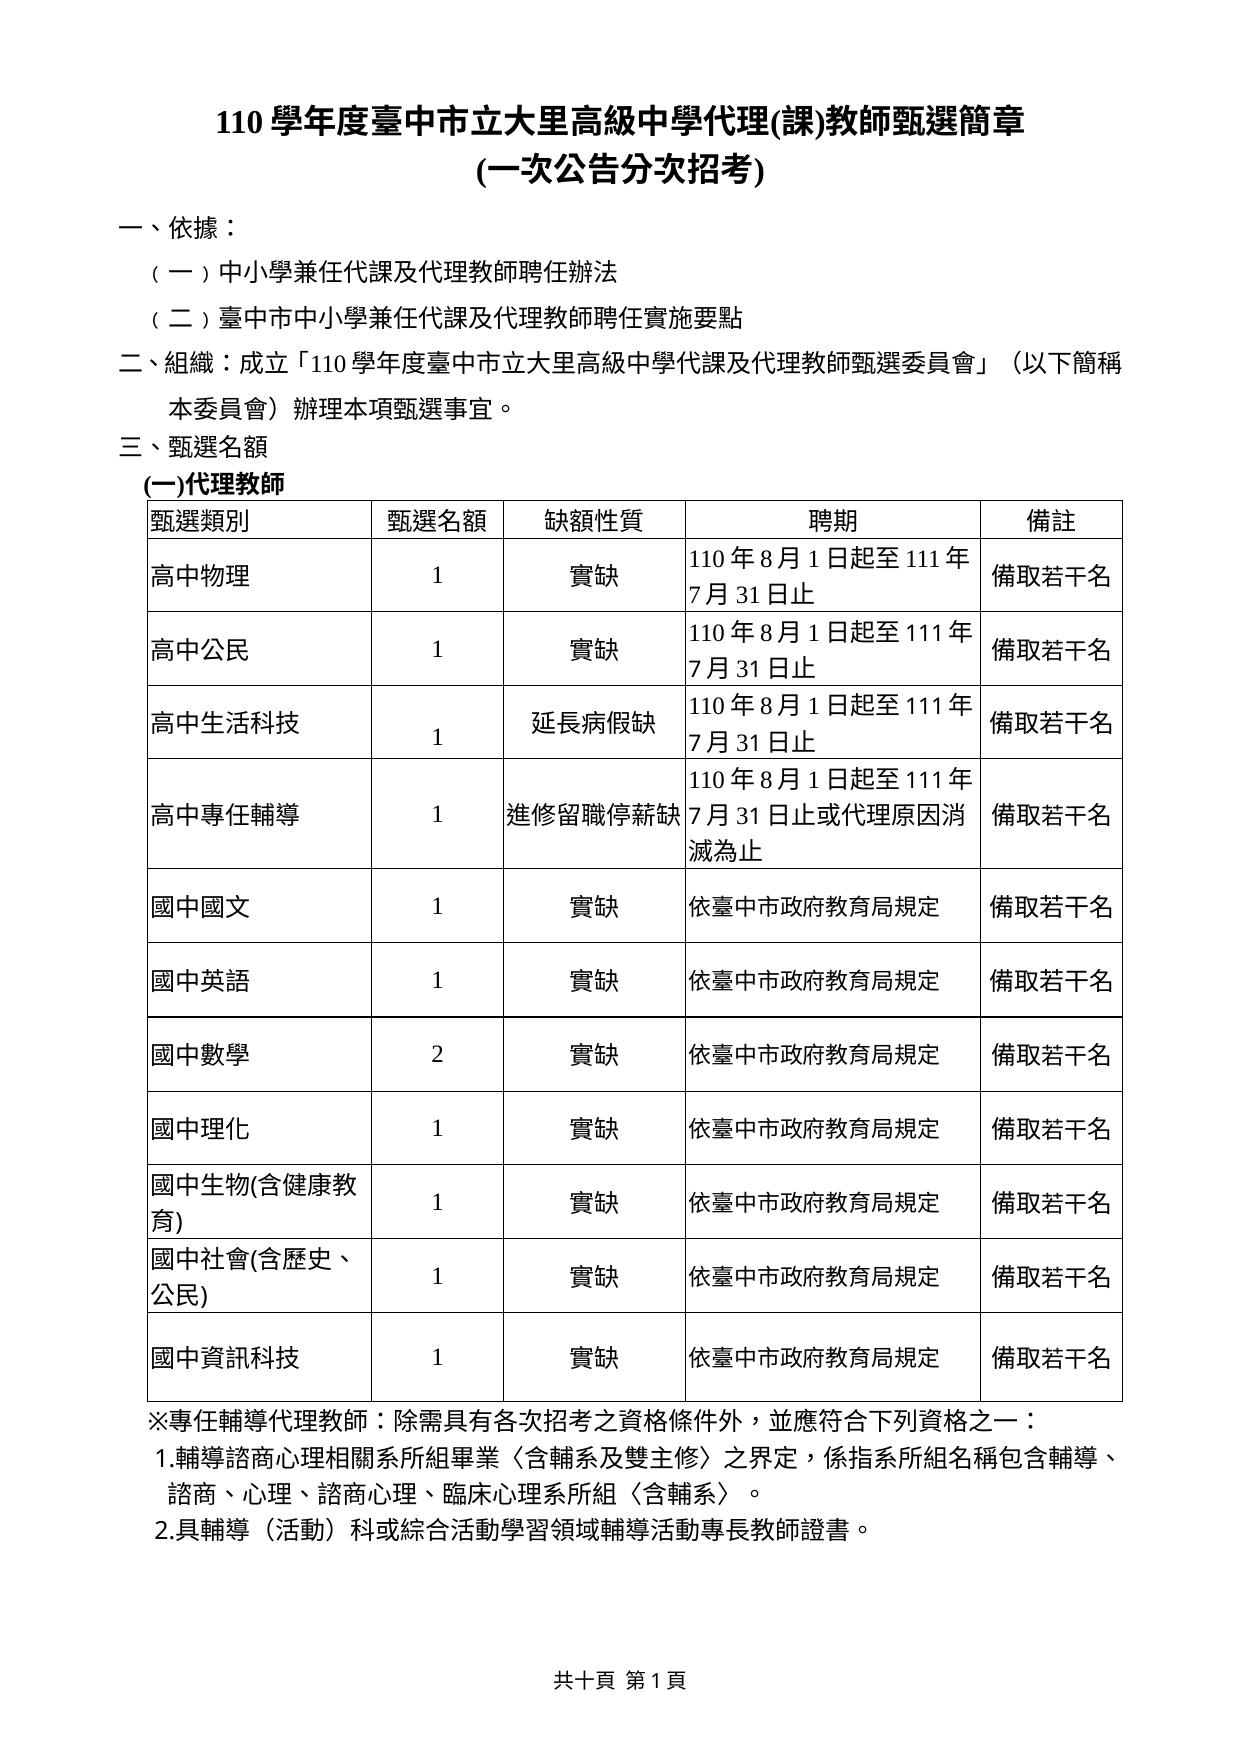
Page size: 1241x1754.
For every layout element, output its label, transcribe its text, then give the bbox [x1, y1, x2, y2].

table_cell 備取若干名 [981, 1018, 1122, 1091]
table_cell 國中數學 [148, 1018, 371, 1091]
table_cell 110年8月1日起至111年7月31日止或代理原因消滅為止 [686, 759, 980, 868]
table_cell 國中英語 [148, 943, 371, 1016]
table_cell 1 [372, 759, 503, 868]
table_cell 1 [372, 943, 503, 1016]
table_cell 備取若干名 [981, 539, 1122, 611]
table_header 缺額性質 [504, 501, 685, 538]
table_cell 國中理化 [148, 1092, 371, 1164]
text 1.輔導諮商心理相關系所組畢業〈含輔系及雙主修〉之界定，係指系所組名稱包含輔導、 [148, 1438, 1122, 1474]
table_cell 依臺中市政府教育局規定 [686, 869, 980, 942]
table_cell 1 [372, 539, 503, 611]
table_cell 1 [372, 612, 503, 685]
table_cell 國中生物(含健康教育) [148, 1165, 371, 1238]
table_cell 實缺 [504, 1092, 685, 1164]
table_cell 110年8月1日起至111年7月31日止 [686, 686, 980, 758]
table_cell 國中社會(含歷史、公民) [148, 1239, 371, 1312]
text 諮商、心理、諮商心理、臨床心理系所組〈含輔系〉。 [148, 1474, 1122, 1511]
table_cell 110年8月1日起至111年7月31日止 [686, 612, 980, 685]
table_cell 備取若干名 [981, 1092, 1122, 1164]
text (一次公告分次招考) [118, 143, 1122, 191]
table_cell 1 [372, 1165, 503, 1238]
table_cell 實缺 [504, 1313, 685, 1401]
text 二、組織：成立「110學年度臺中市立大里高級中學代課及代理教師甄選委員會」（以下簡稱本委員會）辦理本項甄選事宜。 [118, 336, 1122, 428]
table_cell 高中生活科技 [148, 686, 371, 758]
text (一)代理教師 [118, 464, 1122, 500]
table_cell 備取若干名 [981, 1313, 1122, 1401]
table_cell 依臺中市政府教育局規定 [686, 1092, 980, 1164]
table_cell 備取若干名 [981, 612, 1122, 685]
table_cell 國中資訊科技 [148, 1313, 371, 1401]
table_cell 延長病假缺 [504, 686, 685, 758]
table_header 甄選類別 [148, 501, 371, 538]
table_cell 依臺中市政府教育局規定 [686, 943, 980, 1016]
table_cell 依臺中市政府教育局規定 [686, 1018, 980, 1091]
table_cell 實缺 [504, 869, 685, 942]
table_cell 國中國文 [148, 869, 371, 942]
table_cell 1 [372, 1092, 503, 1164]
text 2.具輔導（活動）科或綜合活動學習領域輔導活動專長教師證書。 [148, 1511, 1122, 1547]
table_cell 依臺中市政府教育局規定 [686, 1165, 980, 1238]
text ﹙二﹚臺中市中小學兼任代課及代理教師聘任實施要點 [143, 290, 1122, 336]
table_cell 高中物理 [148, 539, 371, 611]
table_cell 110年8月1日起至111年7月31日止 [686, 539, 980, 611]
table_cell 備取若干名 [981, 943, 1122, 1016]
table_cell 實缺 [504, 1165, 685, 1238]
table_cell 實缺 [504, 1239, 685, 1312]
text ※專任輔導代理教師：除需具有各次招考之資格條件外，並應符合下列資格之一： [148, 1402, 1122, 1438]
table_cell 備取若干名 [981, 686, 1122, 758]
table_cell 1 [372, 869, 503, 942]
table_cell 備取若干名 [981, 869, 1122, 942]
table_cell 實缺 [504, 612, 685, 685]
table_cell 依臺中市政府教育局規定 [686, 1239, 980, 1312]
table_cell 高中專任輔導 [148, 759, 371, 868]
table_header 備註 [981, 501, 1122, 538]
table_cell 備取若干名 [981, 1239, 1122, 1312]
text 110學年度臺中市立大里高級中學代理(課)教師甄選簡章 [118, 94, 1122, 143]
table_cell 實缺 [504, 943, 685, 1016]
table_cell 依臺中市政府教育局規定 [686, 1313, 980, 1401]
table_cell 高中公民 [148, 612, 371, 685]
table_cell 備取若干名 [981, 1165, 1122, 1238]
table_cell 2 [372, 1018, 503, 1091]
table_header 聘期 [686, 501, 980, 538]
text 三、甄選名額 [118, 428, 1122, 464]
table_cell 1 [372, 1313, 503, 1401]
table_cell 備取若干名 [981, 759, 1122, 868]
text 一、依據： [118, 208, 1122, 244]
table_cell 1 [372, 1239, 503, 1312]
table_cell 1 [372, 686, 503, 758]
table_header 甄選名額 [372, 501, 503, 538]
table_cell 實缺 [504, 1018, 685, 1091]
table_cell 進修留職停薪缺 [504, 759, 685, 868]
table_cell 實缺 [504, 539, 685, 611]
text ﹙一﹚中小學兼任代課及代理教師聘任辦法 [143, 244, 1122, 290]
